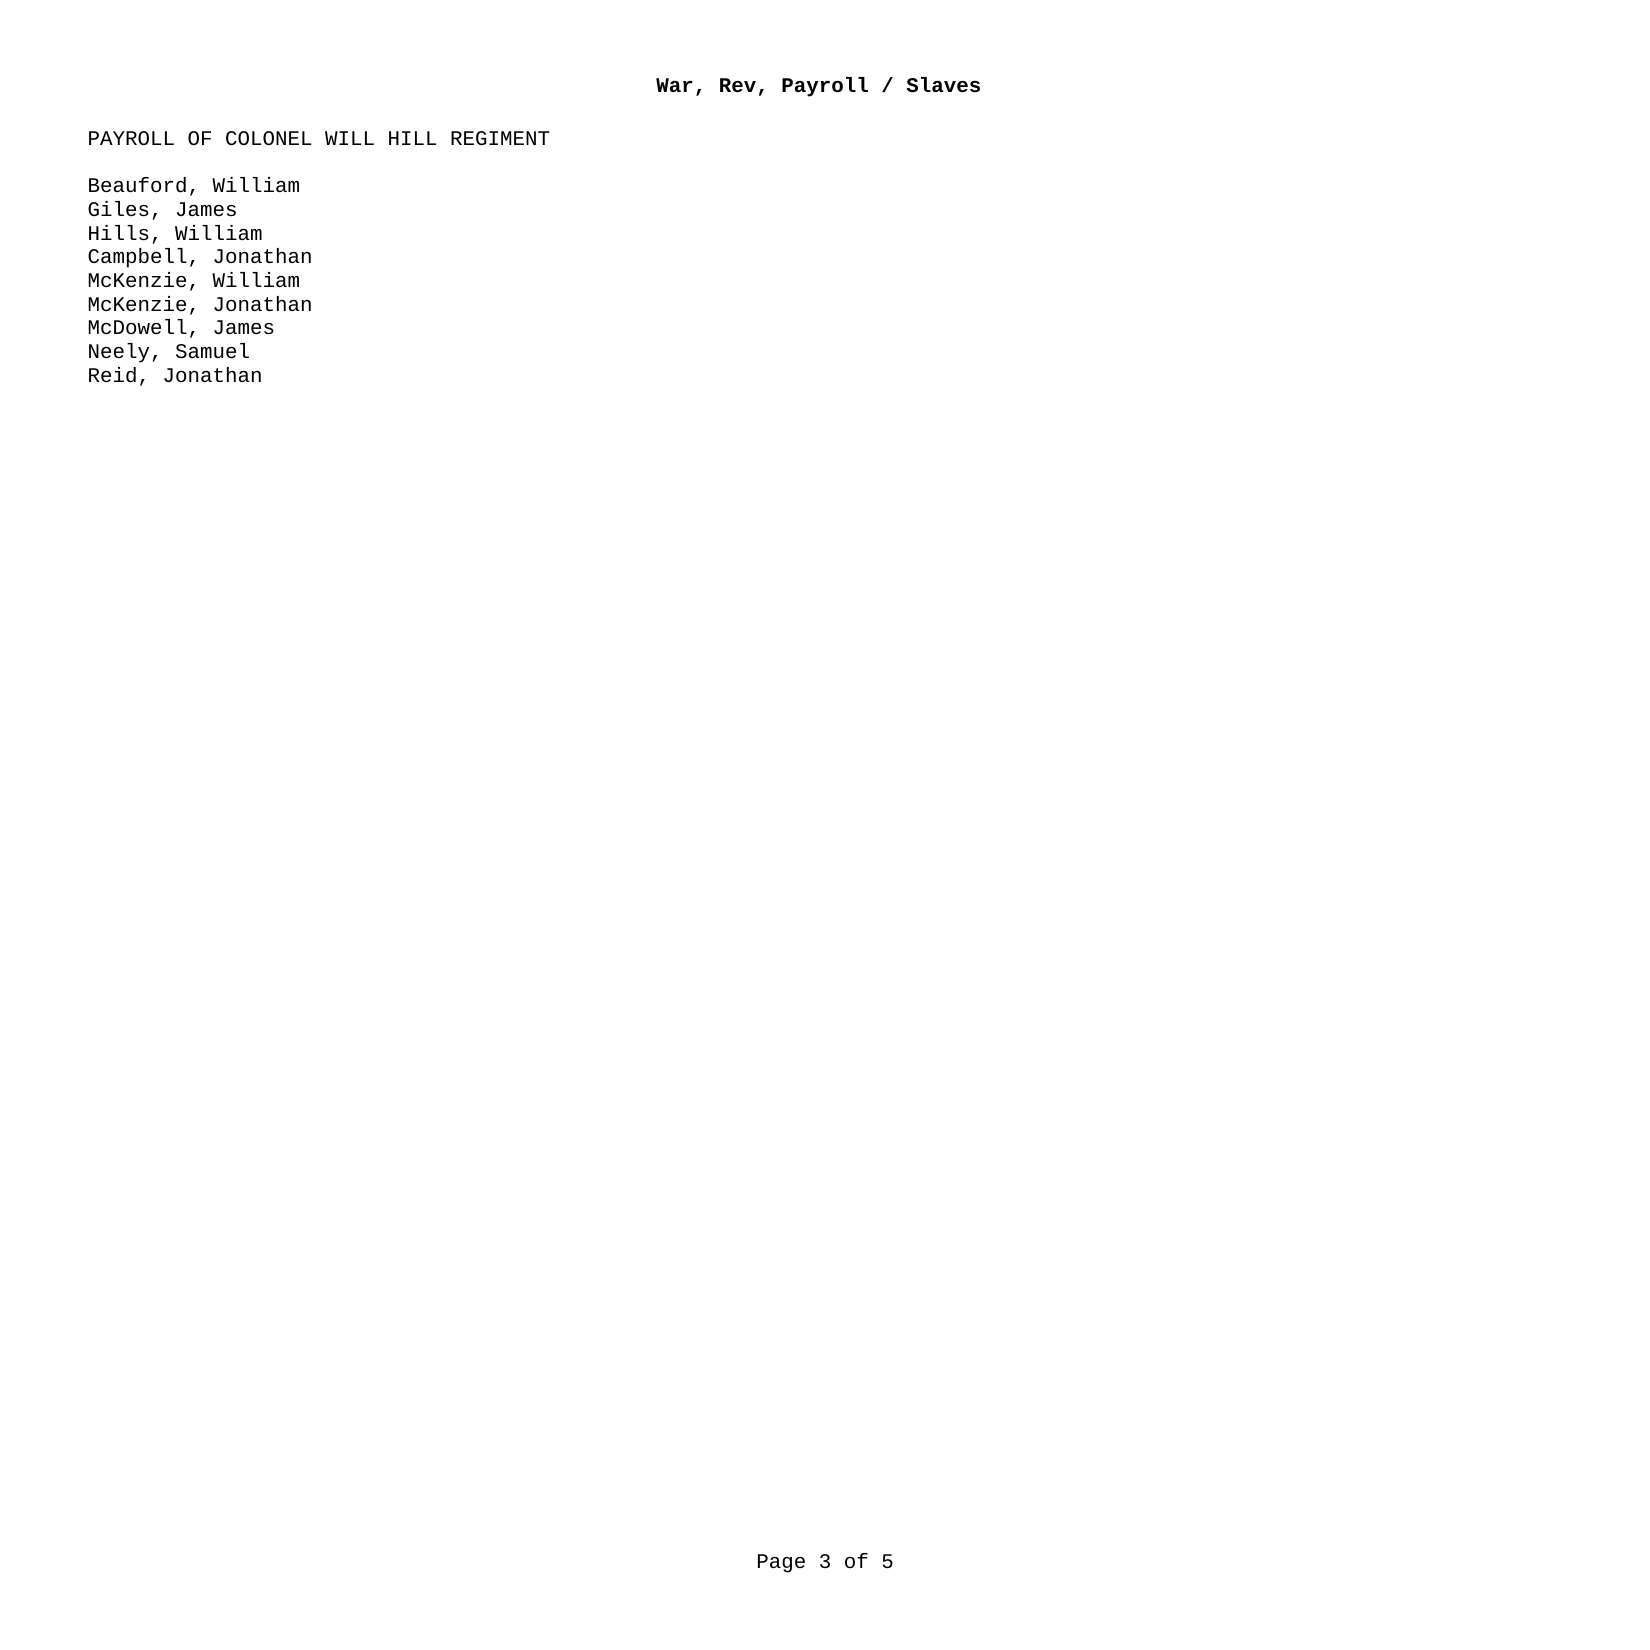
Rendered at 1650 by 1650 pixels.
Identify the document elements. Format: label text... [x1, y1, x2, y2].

text McKenzie, William [75, 270, 1575, 294]
text Hills, William [75, 223, 1575, 246]
text McKenzie, Jonathan [75, 294, 1575, 317]
text Campbell, Jonathan [75, 246, 1575, 270]
text McDowell, James [75, 317, 1575, 341]
text Neely, Samuel [75, 341, 1575, 364]
text PAYROLL OF COLONEL WILL HILL REGIMENT [75, 128, 1575, 152]
text Reid, Jonathan [75, 364, 1575, 388]
text Beauford, William [75, 175, 1575, 199]
text Giles, James [75, 199, 1575, 223]
